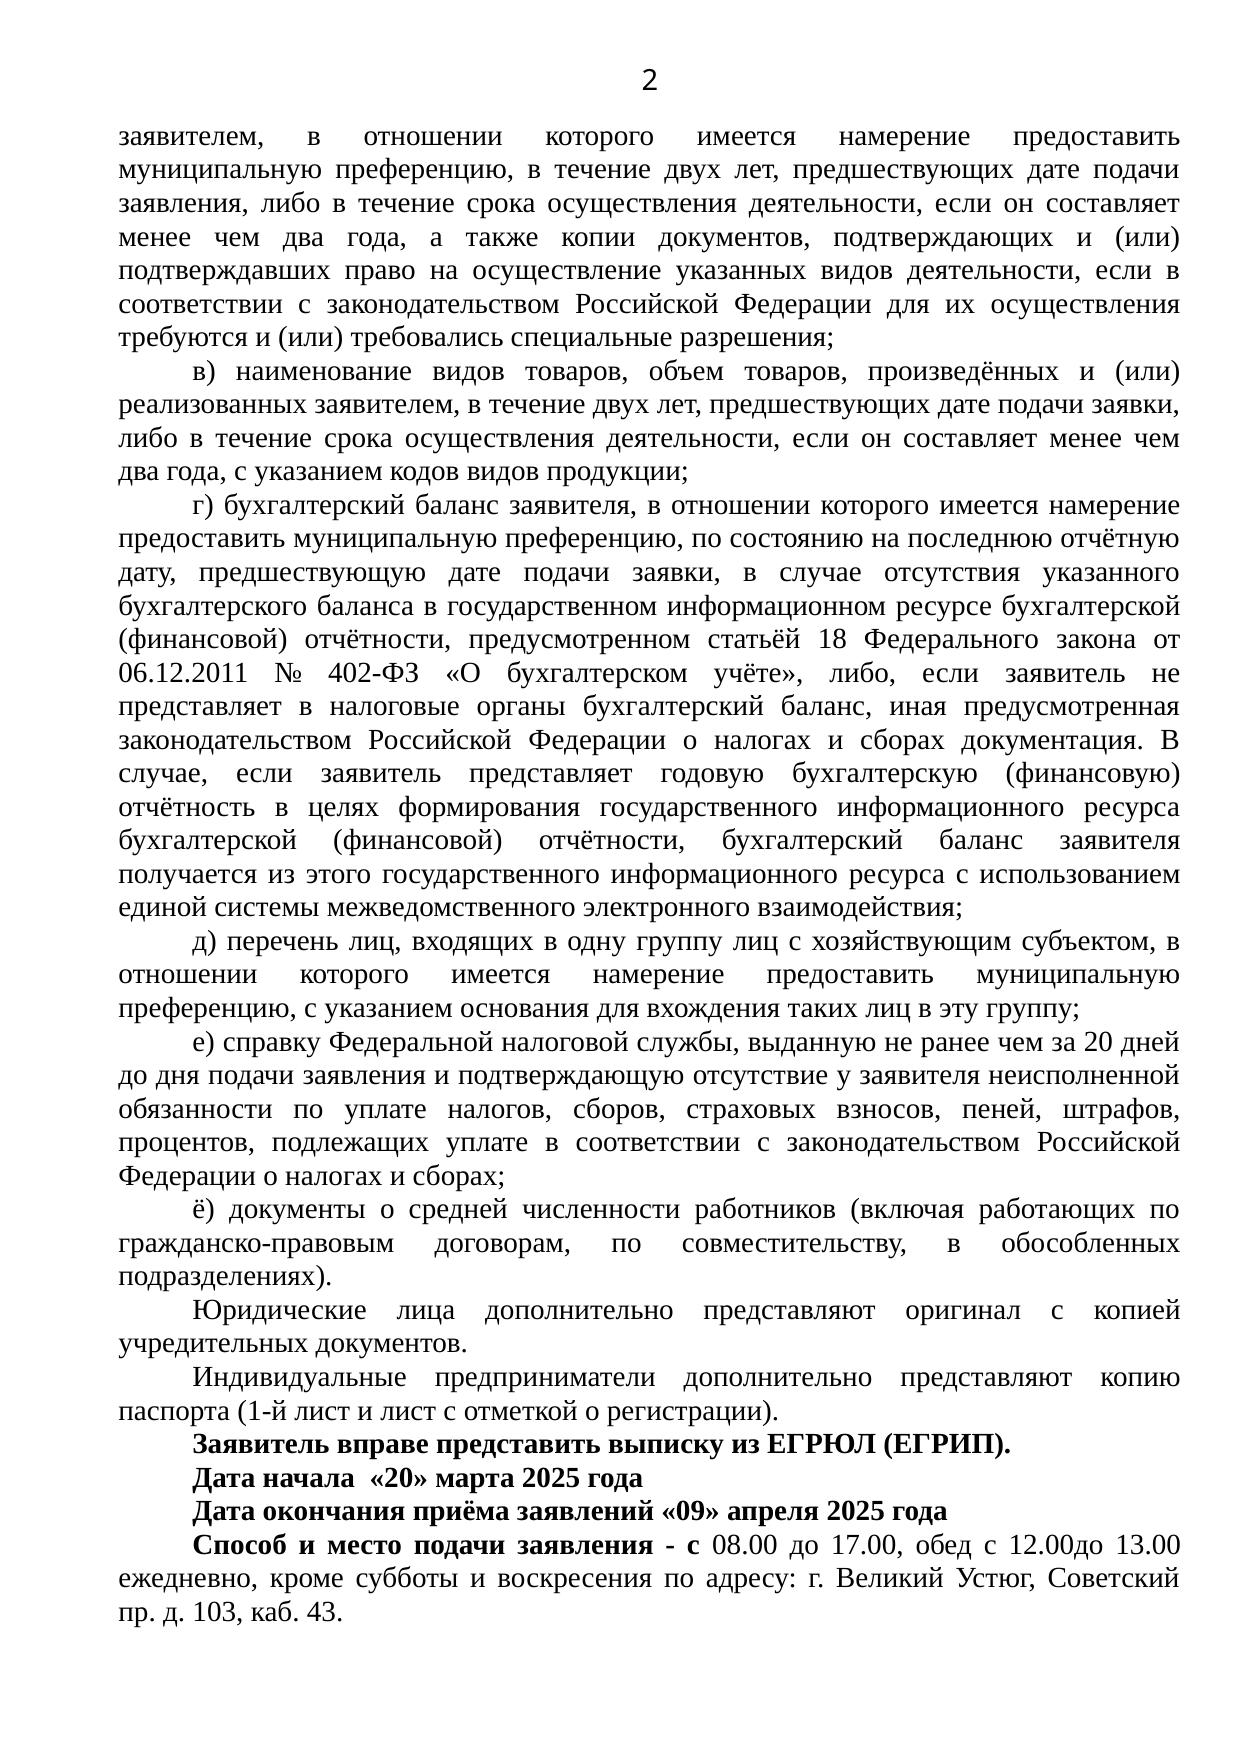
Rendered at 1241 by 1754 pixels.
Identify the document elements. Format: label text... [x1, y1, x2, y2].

text Заявитель вправе представить выписку из ЕГРЮЛ (ЕГРИП). [118, 1426, 1181, 1460]
text Индивидуальные предприниматели дополнительно представляют копию паспорта (1-й лист и лист с отметкой о регистрации). [118, 1359, 1181, 1426]
text е) справку Федеральной налоговой службы, выданную не ранее чем за 20 дней до дня подачи заявления и подтверждающую отсутствие у заявителя неисполненной обязанности по уплате налогов, сборов, страховых взносов, пеней, штрафов, процентов, подлежащих уплате в соответствии с законодательством Российской Федерации о налогах и сборах; [118, 1024, 1181, 1191]
text Юридические лица дополнительно представляют оригинал с копией учредительных документов. [118, 1292, 1181, 1359]
text заявителем, в отношении которого имеется намерение предоставить муниципальную преференцию, в течение двух лет, предшествующих дате подачи заявления, либо в течение срока осуществления деятельности, если он составляет менее чем два года, а также копии документов, подтверждающих и (или) подтверждавших право на осуществление указанных видов деятельности, если в соответствии с законодательством Российской Федерации для их осуществления требуются и (или) требовались специальные разрешения; [118, 118, 1181, 353]
text Способ и место подачи заявления - с 08.00 до 17.00, обед с 12.00до 13.00 ежедневно, кроме субботы и воскресения по адресу: г. Великий Устюг, Советский пр. д. 103, каб. 43. [118, 1527, 1181, 1627]
text д) перечень лиц, входящих в одну группу лиц с хозяйствующим субъектом, в отношении которого имеется намерение предоставить муниципальную преференцию, с указанием основания для вхождения таких лиц в эту группу; [118, 923, 1181, 1024]
text г) бухгалтерский баланс заявителя, в отношении которого имеется намерение предоставить муниципальную преференцию, по состоянию на последнюю отчётную дату, предшествующую дате подачи заявки, в случае отсутствия указанного бухгалтерского баланса в государственном информационном ресурсе бухгалтерской (финансовой) отчётности, предусмотренном статьёй 18 Федерального закона от 06.12.2011 № 402-ФЗ «О бухгалтерском учёте», либо, если заявитель не представляет в налоговые органы бухгалтерский баланс, иная предусмотренная законодательством Российской Федерации о налогах и сборах документация. В случае, если заявитель представляет годовую бухгалтерскую (финансовую) отчётность в целях формирования государственного информационного ресурса бухгалтерской (финансовой) отчётности, бухгалтерский баланс заявителя получается из этого государственного информационного ресурса с использованием единой системы межведомственного электронного взаимодействия; [118, 487, 1181, 923]
text Дата начала «20» марта 2025 года [118, 1460, 1181, 1493]
text ё) документы о средней численности работников (включая работающих по гражданско-правовым договорам, по совместительству, в обособленных подразделениях). [118, 1191, 1181, 1292]
text в) наименование видов товаров, объем товаров, произведённых и (или) реализованных заявителем, в течение двух лет, предшествующих дате подачи заявки, либо в течение срока осуществления деятельности, если он составляет менее чем два года, с указанием кодов видов продукции; [118, 353, 1181, 487]
text Дата окончания приёма заявлений «09» апреля 2025 года [118, 1493, 1181, 1527]
